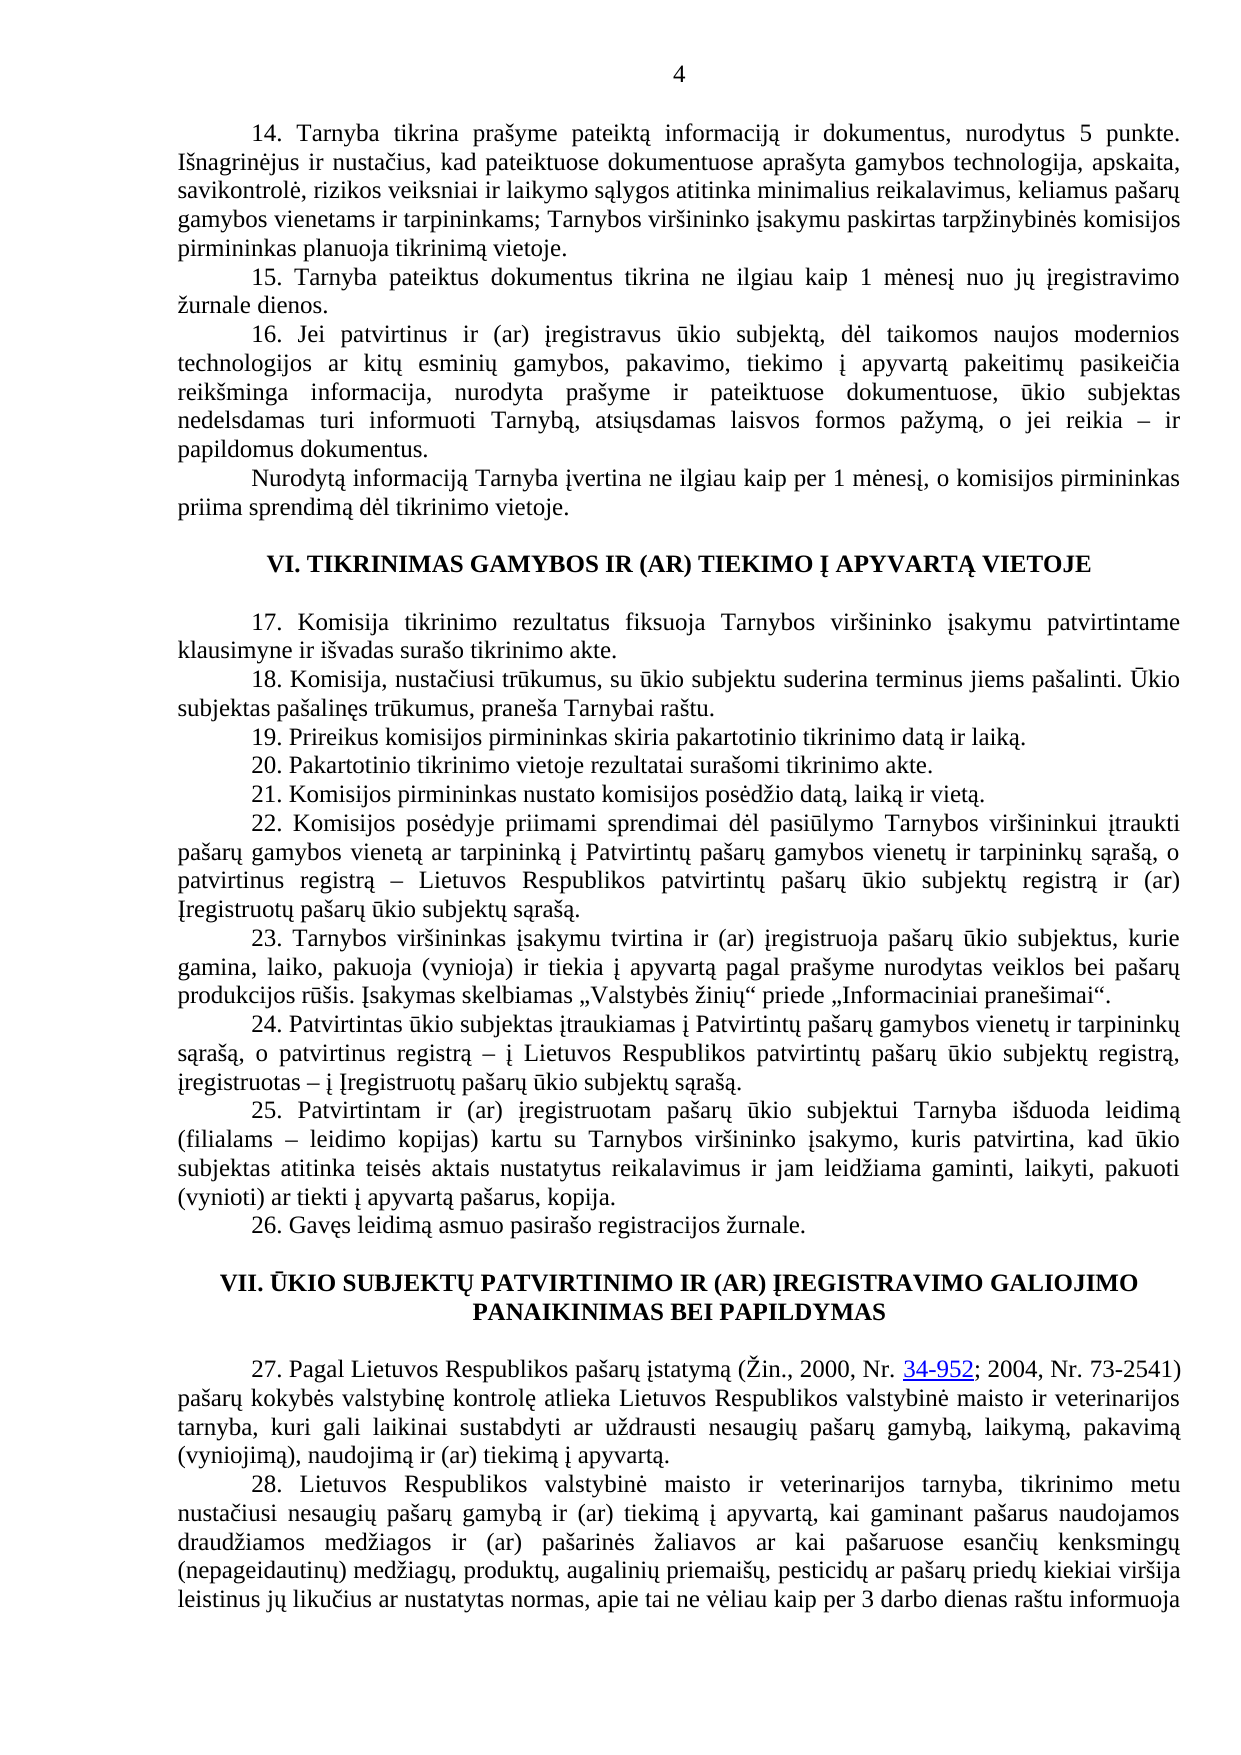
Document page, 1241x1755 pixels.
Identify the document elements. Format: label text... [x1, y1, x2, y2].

text VII. ŪKIO SUBJEKTŲ PATVIRTINIMO IR (AR) ĮREGISTRAVIMO GALIOJIMO PANAIKINIMAS BEI PAPILDYMAS [177, 1268, 1181, 1326]
text 22. Komisijos posėdyje priimami sprendimai dėl pasiūlymo Tarnybos viršininkui įtraukti pašarų gamybos vienetą ar tarpininką į Patvirtintų pašarų gamybos vienetų ir tarpininkų sąrašą, o patvirtinus registrą – Lietuvos Respublikos patvirtintų pašarų ūkio subjektų registrą ir (ar) Įregistruotų pašarų ūkio subjektų sąrašą. [177, 808, 1181, 923]
text 20. Pakartotinio tikrinimo vietoje rezultatai surašomi tikrinimo akte. [177, 751, 1181, 779]
text 18. Komisija, nustačiusi trūkumus, su ūkio subjektu suderina terminus jiems pašalinti. Ūkio subjektas pašalinęs trūkumus, praneša Tarnybai raštu. [177, 664, 1181, 722]
text 14. Tarnyba tikrina prašyme pateiktą informaciją ir dokumentus, nurodytus 5 punkte. Išnagrinėjus ir nustačius, kad pateiktuose dokumentuose aprašyta gamybos technologija, apskaita, savikontrolė, rizikos veiksniai ir laikymo sąlygos atitinka minimalius reikalavimus, keliamus pašarų gamybos vienetams ir tarpininkams; Tarnybos viršininko įsakymu paskirtas tarpžinybinės komisijos pirmininkas planuoja tikrinimą vietoje. [177, 118, 1181, 262]
text 28. Lietuvos Respublikos valstybinė maisto ir veterinarijos tarnyba, tikrinimo metu nustačiusi nesaugių pašarų gamybą ir (ar) tiekimą į apyvartą, kai gaminant pašarus naudojamos draudžiamos medžiagos ir (ar) pašarinės žaliavos ar kai pašaruose esančių kenksmingų (nepageidautinų) medžiagų, produktų, augalinių priemaišų, pesticidų ar pašarų priedų kiekiai viršija leistinus jų likučius ar nustatytas normas, apie tai ne vėliau kaip per 3 darbo dienas raštu informuoja [177, 1469, 1181, 1613]
text 15. Tarnyba pateiktus dokumentus tikrina ne ilgiau kaip 1 mėnesį nuo jų įregistravimo žurnale dienos. [177, 262, 1181, 319]
text 23. Tarnybos viršininkas įsakymu tvirtina ir (ar) įregistruoja pašarų ūkio subjektus, kurie gamina, laiko, pakuoja (vynioja) ir tiekia į apyvartą pagal prašyme nurodytas veiklos bei pašarų produkcijos rūšis. Įsakymas skelbiamas „Valstybės žinių“ priede „Informaciniai pranešimai“. [177, 923, 1181, 1009]
text Nurodytą informaciją Tarnyba įvertina ne ilgiau kaip per 1 mėnesį, o komisijos pirmininkas priima sprendimą dėl tikrinimo vietoje. [177, 463, 1181, 521]
text 25. Patvirtintam ir (ar) įregistruotam pašarų ūkio subjektui Tarnyba išduoda leidimą (filialams – leidimo kopijas) kartu su Tarnybos viršininko įsakymo, kuris patvirtina, kad ūkio subjektas atitinka teisės aktais nustatytus reikalavimus ir jam leidžiama gaminti, laikyti, pakuoti (vynioti) ar tiekti į apyvartą pašarus, kopija. [177, 1096, 1181, 1211]
text 26. Gavęs leidimą asmuo pasirašo registracijos žurnale. [177, 1211, 1181, 1239]
text 27. Pagal Lietuvos Respublikos pašarų įstatymą (Žin., 2000, Nr. 34-952; 2004, Nr. 73-2541) pašarų kokybės valstybinę kontrolę atlieka Lietuvos Respublikos valstybinė maisto ir veterinarijos tarnyba, kuri gali laikinai sustabdyti ar uždrausti nesaugių pašarų gamybą, laikymą, pakavimą (vyniojimą), naudojimą ir (ar) tiekimą į apyvartą. [177, 1354, 1181, 1469]
text 21. Komisijos pirmininkas nustato komisijos posėdžio datą, laiką ir vietą. [177, 779, 1181, 808]
text 17. Komisija tikrinimo rezultatus fiksuoja Tarnybos viršininko įsakymu patvirtintame klausimyne ir išvadas surašo tikrinimo akte. [177, 607, 1181, 664]
text 16. Jei patvirtinus ir (ar) įregistravus ūkio subjektą, dėl taikomos naujos modernios technologijos ar kitų esminių gamybos, pakavimo, tiekimo į apyvartą pakeitimų pasikeičia reikšminga informacija, nurodyta prašyme ir pateiktuose dokumentuose, ūkio subjektas nedelsdamas turi informuoti Tarnybą, atsiųsdamas laisvos formos pažymą, o jei reikia – ir papildomus dokumentus. [177, 319, 1181, 463]
text 24. Patvirtintas ūkio subjektas įtraukiamas į Patvirtintų pašarų gamybos vienetų ir tarpininkų sąrašą, o patvirtinus registrą – į Lietuvos Respublikos patvirtintų pašarų ūkio subjektų registrą, įregistruotas – į Įregistruotų pašarų ūkio subjektų sąrašą. [177, 1009, 1181, 1096]
text 19. Prireikus komisijos pirmininkas skiria pakartotinio tikrinimo datą ir laiką. [177, 722, 1181, 751]
text VI. TIKRINIMAS GAMYBOS IR (AR) TIEKIMO Į APYVARTĄ VIETOJE [177, 549, 1181, 578]
